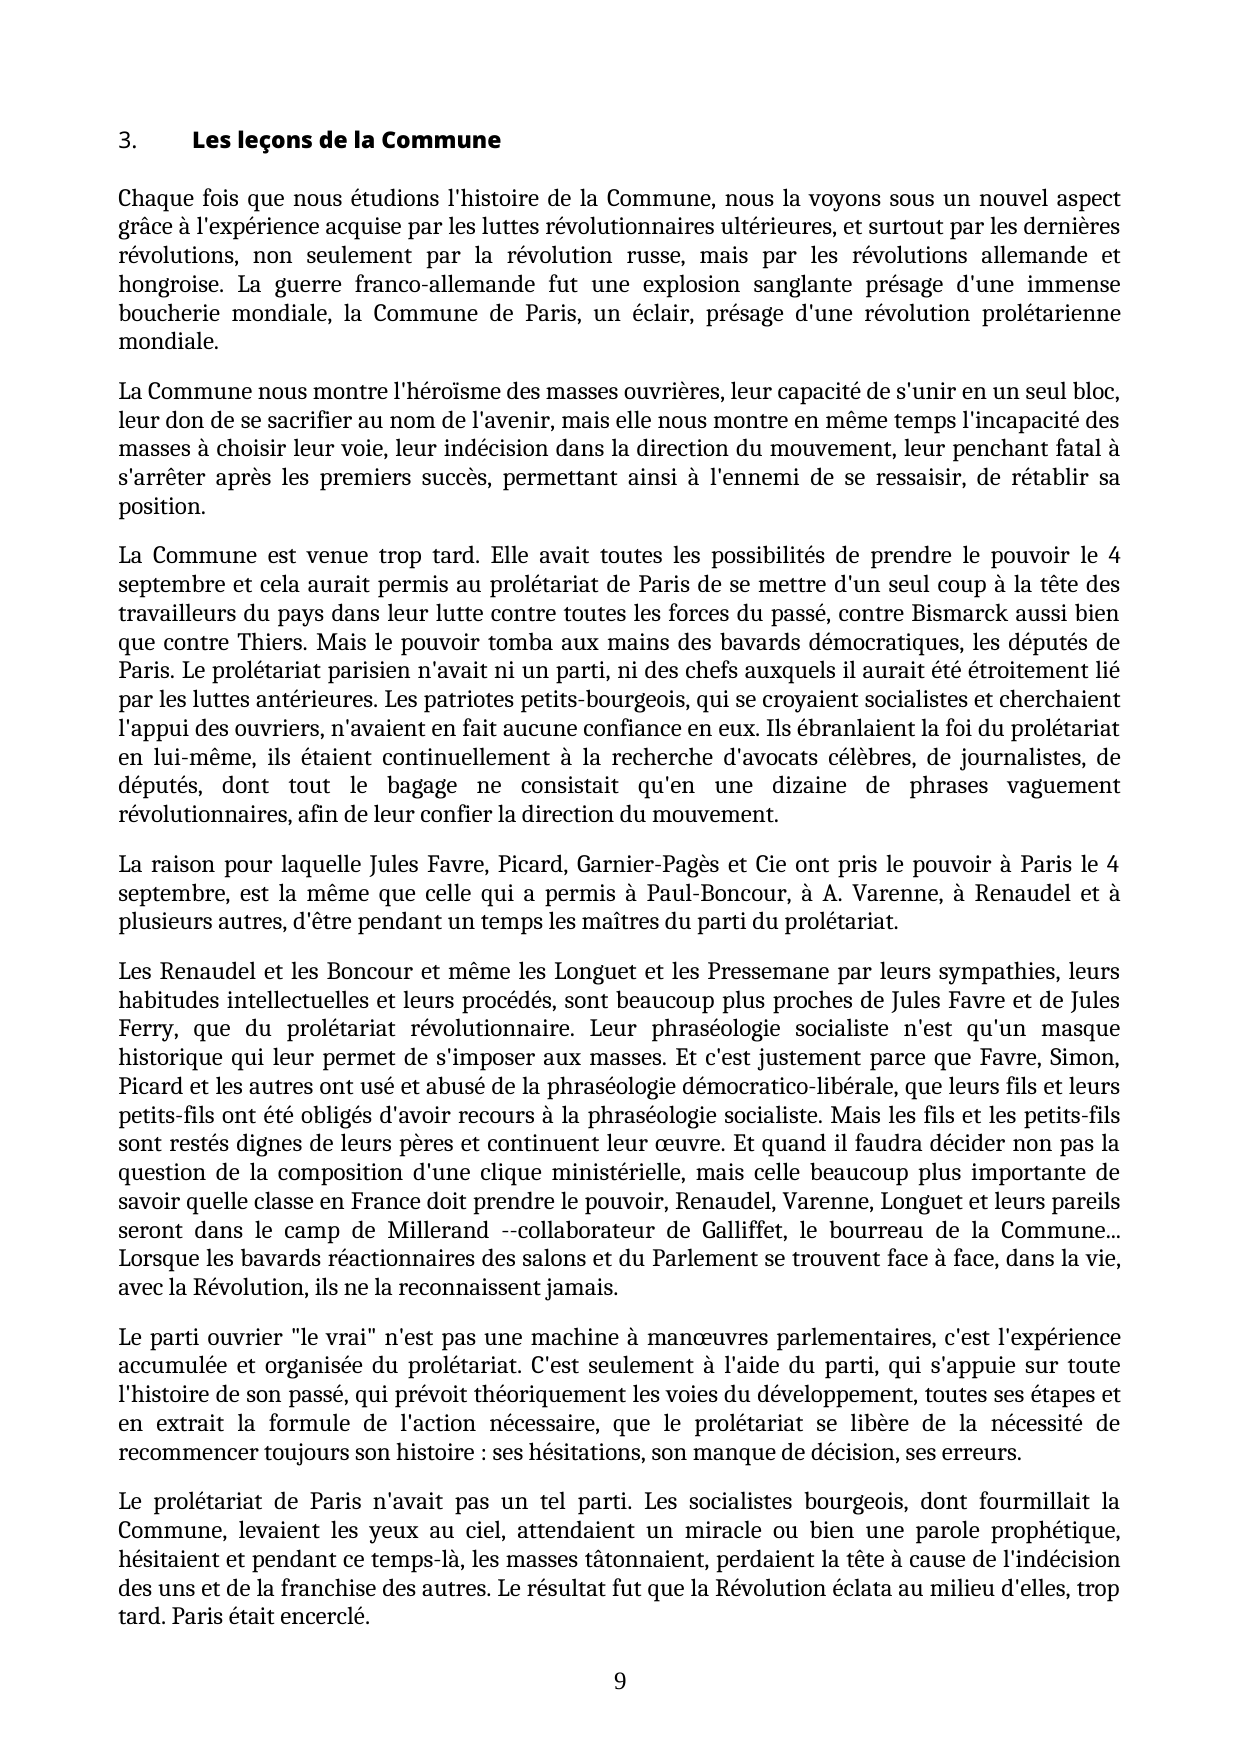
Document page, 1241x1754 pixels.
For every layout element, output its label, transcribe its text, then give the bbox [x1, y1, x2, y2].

text La Commune est venue trop tard. Elle avait toutes les possibilités de prendre le pouvoir le 4 septembre et cela aurait permis au prolétariat de Paris de se mettre d'un seul coup à la tête des travailleurs du pays dans leur lutte contre toutes les forces du passé, contre Bismarck aussi bien que contre Thiers. Mais le pouvoir tomba aux mains des bavards démocratiques, les députés de Paris. Le prolétariat parisien n'avait ni un parti, ni des chefs auxquels il aurait été étroitement lié par les luttes antérieures. Les patriotes petits-bourgeois, qui se croyaient socialistes et cherchaient l'appui des ouvriers, n'avaient en fait aucune confiance en eux. Ils ébranlaient la foi du prolétariat en lui-même, ils étaient continuellement à la recherche d'avocats célèbres, de journalistes, de députés, dont tout le bagage ne consistait qu'en une dizaine de phrases vaguement révolutionnaires, afin de leur confier la direction du mouvement. [118, 541, 1122, 829]
text Le prolétariat de Paris n'avait pas un tel parti. Les socialistes bourgeois, dont fourmillait la Commune, levaient les yeux au ciel, attendaient un miracle ou bien une parole prophétique, hésitaient et pendant ce temps-là, les masses tâtonnaient, perdaient la tête à cause de l'indécision des uns et de la franchise des autres. Le résultat fut que la Révolution éclata au milieu d'elles, trop tard. Paris était encerclé. [118, 1487, 1122, 1631]
text Le parti ouvrier "le vrai" n'est pas une machine à manœuvres parlementaires, c'est l'expérience accumulée et organisée du prolétariat. C'est seulement à l'aide du parti, qui s'appuie sur toute l'histoire de son passé, qui prévoit théoriquement les voies du développement, toutes ses étapes et en extrait la formule de l'action nécessaire, que le prolétariat se libère de la nécessité de recommencer toujours son histoire : ses hésitations, son manque de décision, ses erreurs. [118, 1323, 1122, 1466]
text Chaque fois que nous étudions l'histoire de la Commune, nous la voyons sous un nouvel aspect grâce à l'expérience acquise par les luttes révolutionnaires ultérieures, et surtout par les dernières révolutions, non seulement par la révolution russe, mais par les révolutions allemande et hongroise. La guerre franco-allemande fut une explosion sanglante présage d'une immense boucherie mondiale, la Commune de Paris, un éclair, présage d'une révolution prolétarienne mondiale. [118, 183, 1122, 356]
text La raison pour laquelle Jules Favre, Picard, Garnier-Pagès et Cie ont pris le pouvoir à Paris le 4 septembre, est la même que celle qui a permis à Paul-Boncour, à A. Varenne, à Renaudel et à plusieurs autres, d'être pendant un temps les maîtres du parti du prolétariat. [118, 850, 1122, 936]
text Les Renaudel et les Boncour et même les Longuet et les Pressemane par leurs sympathies, leurs habitudes intellectuelles et leurs procédés, sont beaucoup plus proches de Jules Favre et de Jules Ferry, que du prolétariat révolutionnaire. Leur phraséologie socialiste n'est qu'un masque historique qui leur permet de s'imposer aux masses. Et c'est justement parce que Favre, Simon, Picard et les autres ont usé et abusé de la phraséologie démocratico-libérale, que leurs fils et leurs petits-fils ont été obligés d'avoir recours à la phraséologie socialiste. Mais les fils et les petits-fils sont restés dignes de leurs pères et continuent leur œuvre. Et quand il faudra décider non pas la question de la composition d'une clique ministérielle, mais celle beaucoup plus importante de savoir quelle classe en France doit prendre le pouvoir, Renaudel, Varenne, Longuet et leurs pareils seront dans le camp de Millerand --collaborateur de Galliffet, le bourreau de la Commune... Lorsque les bavards réactionnaires des salons et du Parlement se trouvent face à face, dans la vie, avec la Révolution, ils ne la reconnaissent jamais. [118, 957, 1122, 1302]
subtitle Les leçons de la Commune [118, 124, 1122, 155]
text La Commune nous montre l'héroïsme des masses ouvrières, leur capacité de s'unir en un seul bloc, leur don de se sacrifier au nom de l'avenir, mais elle nous montre en même temps l'incapacité des masses à choisir leur voie, leur indécision dans la direction du mouvement, leur penchant fatal à s'arrêter après les premiers succès, permettant ainsi à l'ennemi de se ressaisir, de rétablir sa position. [118, 377, 1122, 521]
